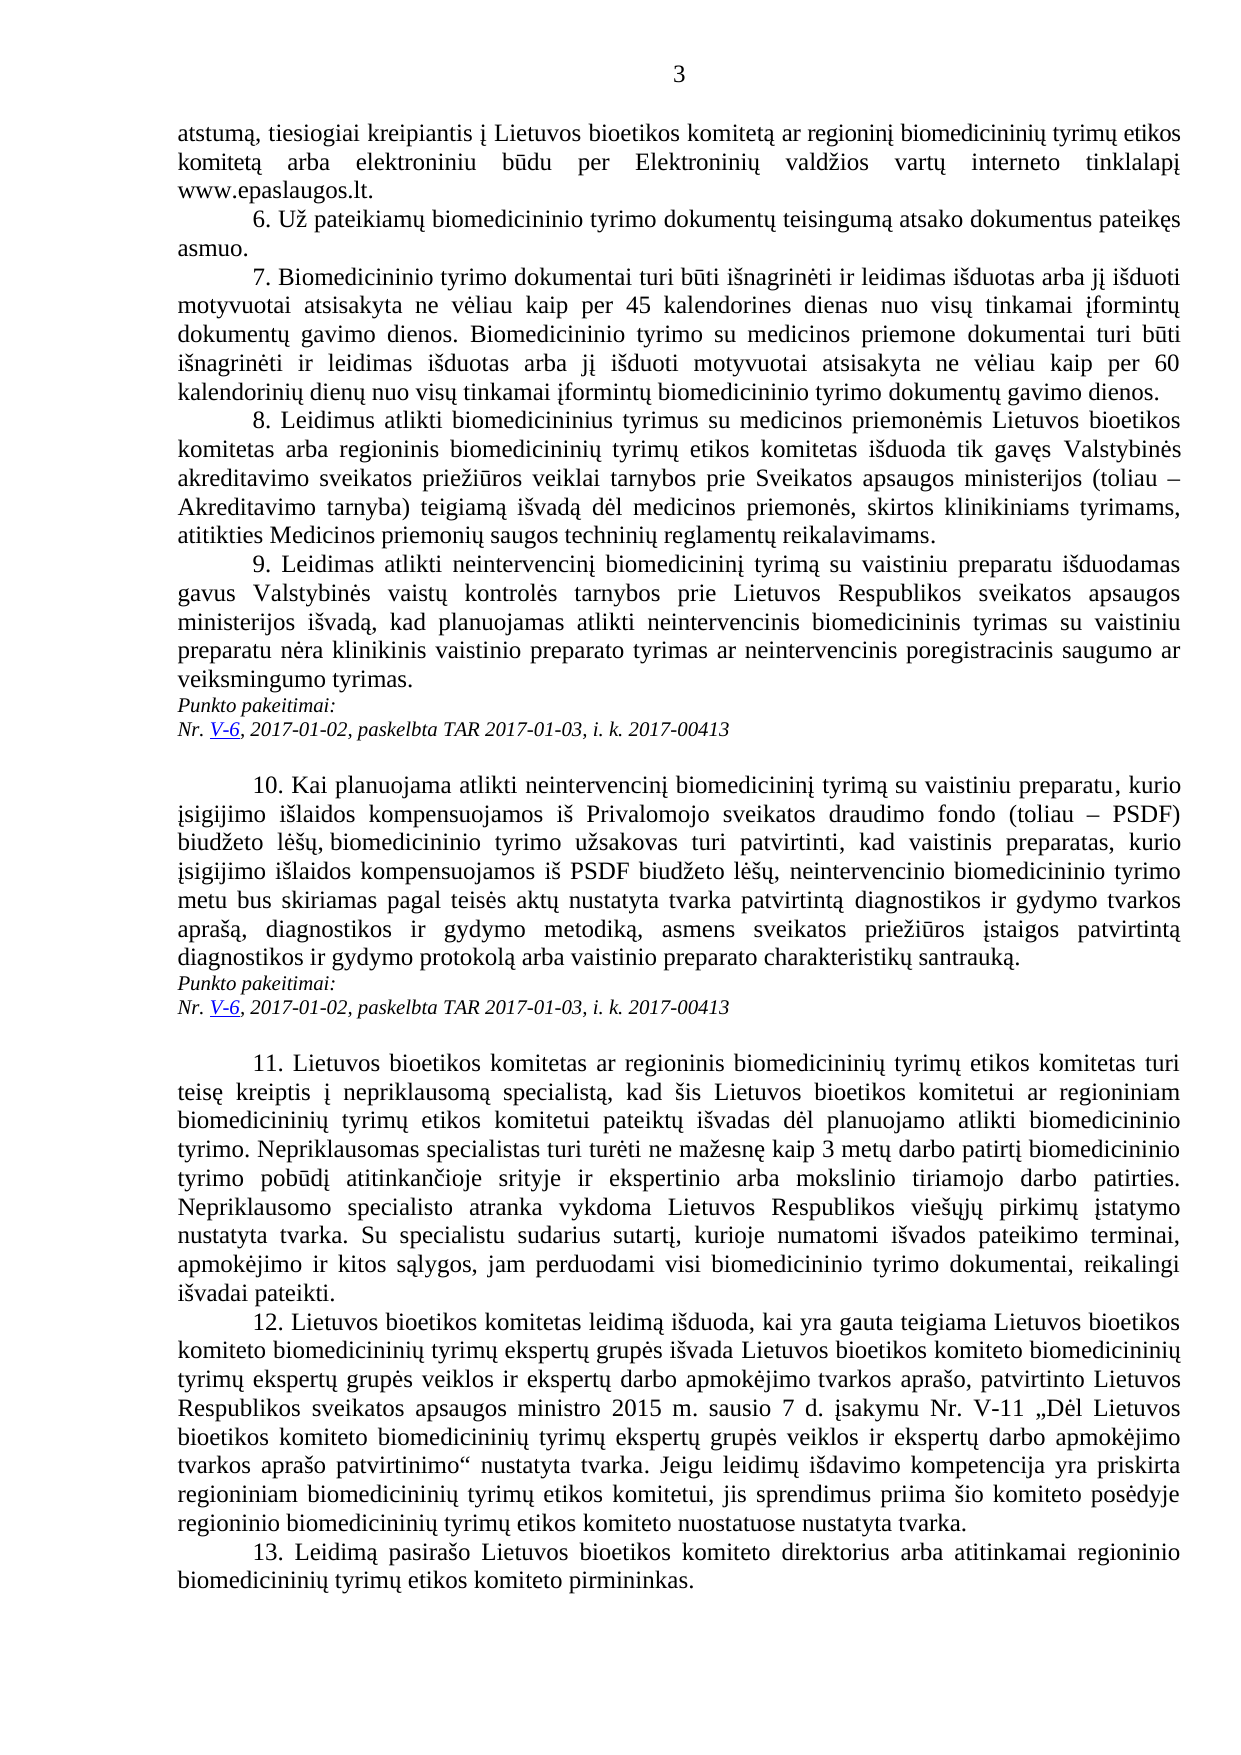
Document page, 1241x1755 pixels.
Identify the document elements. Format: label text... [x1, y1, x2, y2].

text Nr. V-6, 2017-01-02, paskelbta TAR 2017-01-03, i. k. 2017-00413 [177, 717, 1181, 741]
text 7. Biomedicininio tyrimo dokumentai turi būti išnagrinėti ir leidimas išduotas arba jį išduoti motyvuotai atsisakyta ne vėliau kaip per 45 kalendorines dienas nuo visų tinkamai įformintų dokumentų gavimo dienos. Biomedicininio tyrimo su medicinos priemone dokumentai turi būti išnagrinėti ir leidimas išduotas arba jį išduoti motyvuotai atsisakyta ne vėliau kaip per 60 kalendorinių dienų nuo visų tinkamai įformintų biomedicininio tyrimo dokumentų gavimo dienos. [177, 262, 1181, 406]
text 11. Lietuvos bioetikos komitetas ar regioninis biomedicininių tyrimų etikos komitetas turi teisę kreiptis į nepriklausomą specialistą, kad šis Lietuvos bioetikos komitetui ar regioniniam biomedicininių tyrimų etikos komitetui pateiktų išvadas dėl planuojamo atlikti biomedicininio tyrimo. Nepriklausomas specialistas turi turėti ne mažesnę kaip 3 metų darbo patirtį biomedicininio tyrimo pobūdį atitinkančioje srityje ir ekspertinio arba mokslinio tiriamojo darbo patirties. Nepriklausomo specialisto atranka vykdoma Lietuvos Respublikos viešųjų pirkimų įstatymo nustatyta tvarka. Su specialistu sudarius sutartį, kurioje numatomi išvados pateikimo terminai, apmokėjimo ir kitos sąlygos, jam perduodami visi biomedicininio tyrimo dokumentai, reikalingi išvadai pateikti. [177, 1048, 1181, 1307]
text 13. Leidimą pasirašo Lietuvos bioetikos komiteto direktorius arba atitinkamai regioninio biomedicininių tyrimų etikos komiteto pirmininkas. [177, 1537, 1181, 1594]
text Punkto pakeitimai: [177, 971, 1181, 995]
text 8. Leidimus atlikti biomedicininius tyrimus su medicinos priemonėmis Lietuvos bioetikos komitetas arba regioninis biomedicininių tyrimų etikos komitetas išduoda tik gavęs Valstybinės akreditavimo sveikatos priežiūros veiklai tarnybos prie Sveikatos apsaugos ministerijos (toliau – Akreditavimo tarnyba) teigiamą išvadą dėl medicinos priemonės, skirtos klinikiniams tyrimams, atitikties Medicinos priemonių saugos techninių reglamentų reikalavimams. [177, 406, 1181, 549]
text 12. Lietuvos bioetikos komitetas leidimą išduoda, kai yra gauta teigiama Lietuvos bioetikos komiteto biomedicininių tyrimų ekspertų grupės išvada Lietuvos bioetikos komiteto biomedicininių tyrimų ekspertų grupės veiklos ir ekspertų darbo apmokėjimo tvarkos aprašo, patvirtinto Lietuvos Respublikos sveikatos apsaugos ministro 2015 m. sausio 7 d. įsakymu Nr. V-11 „Dėl Lietuvos bioetikos komiteto biomedicininių tyrimų ekspertų grupės veiklos ir ekspertų darbo apmokėjimo tvarkos aprašo patvirtinimo“ nustatyta tvarka. Jeigu leidimų išdavimo kompetencija yra priskirta regioniniam biomedicininių tyrimų etikos komitetui, jis sprendimus priima šio komiteto posėdyje regioninio biomedicininių tyrimų etikos komiteto nuostatuose nustatyta tvarka. [177, 1307, 1181, 1537]
text atstumą, tiesiogiai kreipiantis į Lietuvos bioetikos komitetą ar regioninį biomedicininių tyrimų etikos komitetą arba elektroniniu būdu per Elektroninių valdžios vartų interneto tinklalapį www.epaslaugos.lt. [177, 118, 1181, 204]
text 9. Leidimas atlikti neintervencinį biomedicininį tyrimą su vaistiniu preparatu išduodamas gavus Valstybinės vaistų kontrolės tarnybos prie Lietuvos Respublikos sveikatos apsaugos ministerijos išvadą, kad planuojamas atlikti neintervencinis biomedicininis tyrimas su vaistiniu preparatu nėra klinikinis vaistinio preparato tyrimas ar neintervencinis poregistracinis saugumo ar veiksmingumo tyrimas. [177, 549, 1181, 693]
text Nr. V-6, 2017-01-02, paskelbta TAR 2017-01-03, i. k. 2017-00413 [177, 995, 1181, 1019]
text 6. Už pateikiamų biomedicininio tyrimo dokumentų teisingumą atsako dokumentus pateikęs asmuo. [177, 204, 1181, 262]
text Punkto pakeitimai: [177, 693, 1181, 717]
text 10. Kai planuojama atlikti neintervencinį biomedicininį tyrimą su vaistiniu preparatu, kurio įsigijimo išlaidos kompensuojamos iš Privalomojo sveikatos draudimo fondo (toliau – PSDF) biudžeto lėšų, biomedicininio tyrimo užsakovas turi patvirtinti, kad vaistinis preparatas, kurio įsigijimo išlaidos kompensuojamos iš PSDF biudžeto lėšų, neintervencinio biomedicininio tyrimo metu bus skiriamas pagal teisės aktų nustatyta tvarka patvirtintą diagnostikos ir gydymo tvarkos aprašą, diagnostikos ir gydymo metodiką, asmens sveikatos priežiūros įstaigos patvirtintą diagnostikos ir gydymo protokolą arba vaistinio preparato charakteristikų santrauką. [177, 770, 1181, 971]
